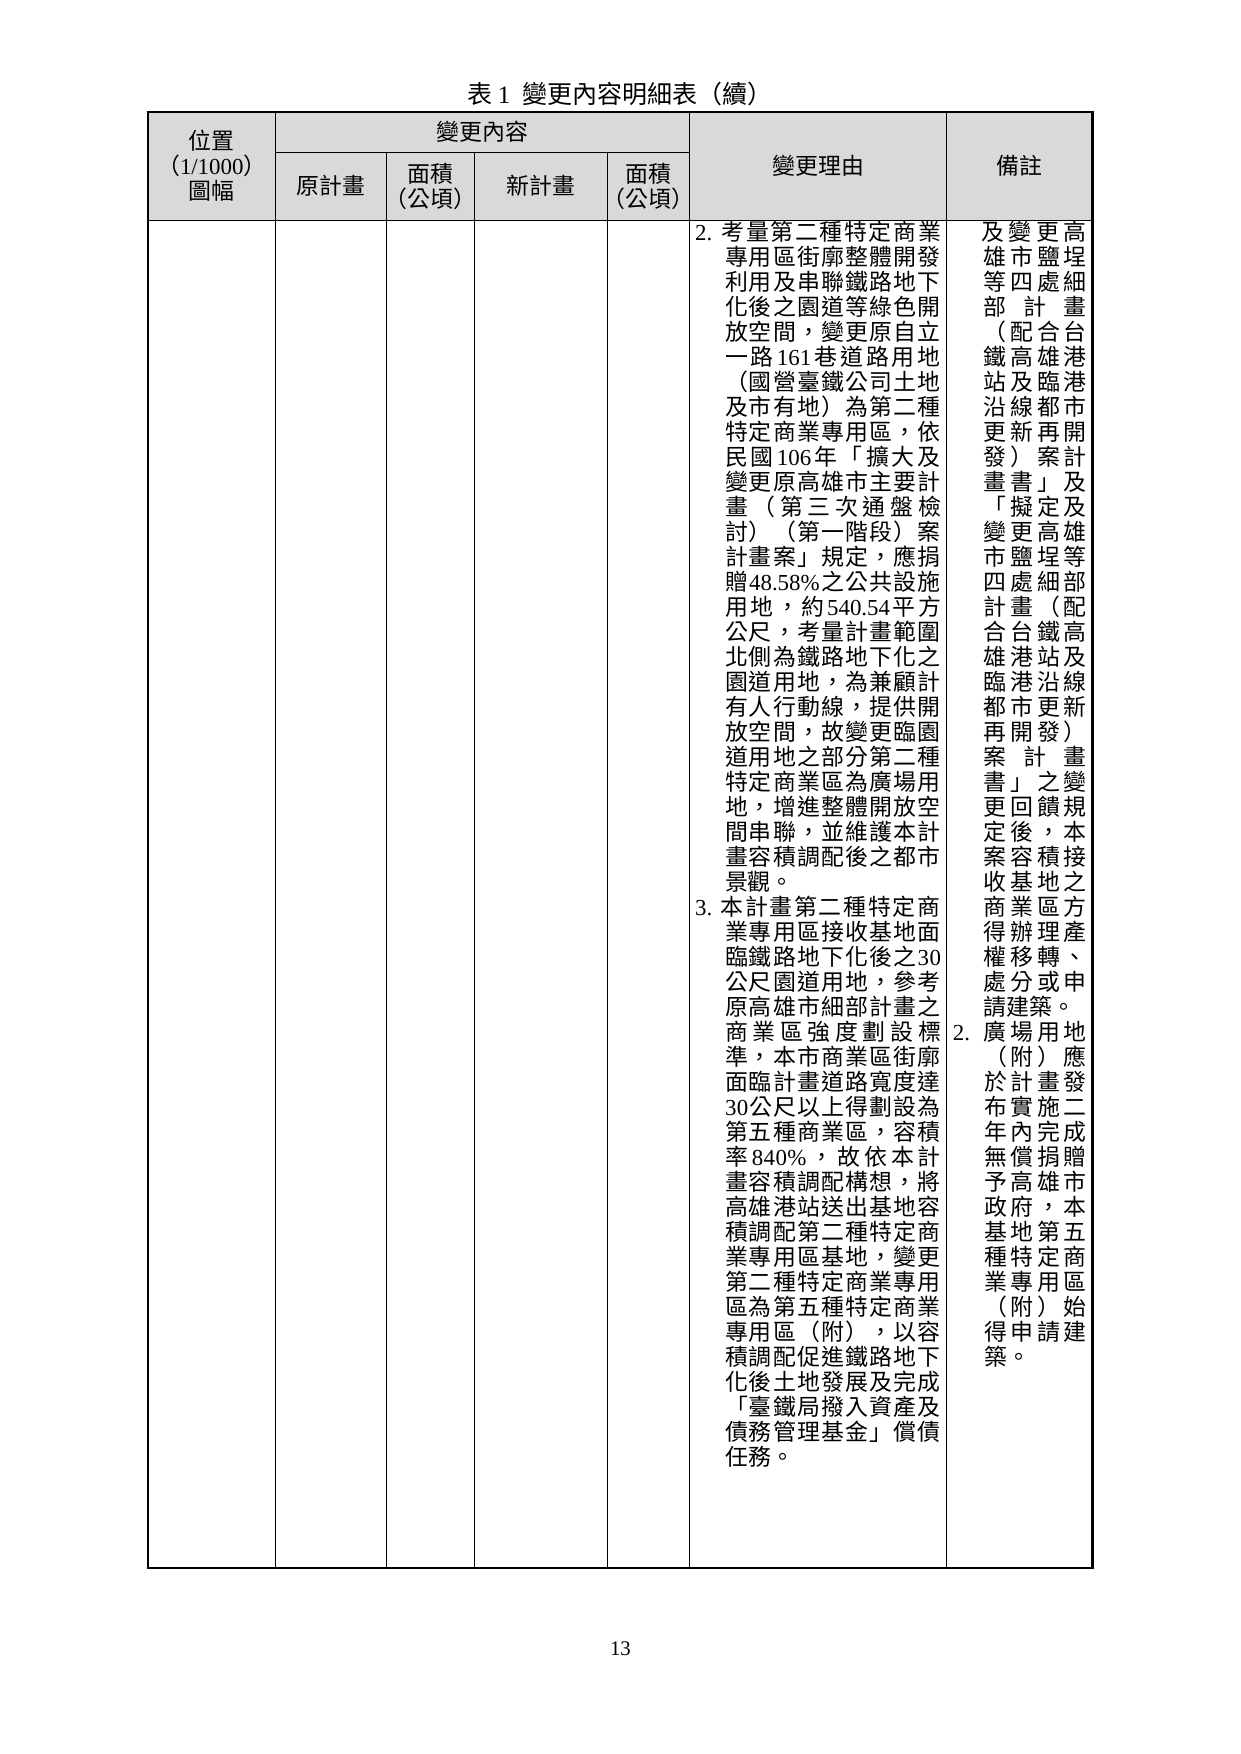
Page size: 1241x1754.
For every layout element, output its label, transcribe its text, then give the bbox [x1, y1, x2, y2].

table_cell 面積 （公頃） [387, 153, 474, 220]
table_cell 及變更高雄市鹽埕等四處細部計畫（配合台鐵高雄港站及臨港沿線都市更新再開發）案計畫書」及「擬定及變更高雄市鹽埕等四處細部計畫（配合台鐵高雄港站及臨港沿線都市更新再開發）案計畫書」之變更回饋規定後，本案容積接收基地之商業區方得辦理產權移轉、處分或申請建築。 2. 廣場用地（附）應於計畫發布實施二年內完成無償捐贈予高雄市政府，本基地第五種特定商業專用區（附）始得申請建築。 [947, 221, 1091, 1567]
table_header 變更內容 [276, 113, 689, 152]
table_header 備註 [947, 113, 1091, 220]
table_header 位置 （1/1000） 圖幅 [149, 113, 275, 220]
table_cell 新計畫 [475, 153, 607, 220]
table_cell [387, 221, 474, 1567]
table_header 變更理由 [690, 113, 946, 220]
table_cell 面積 （公頃） [608, 153, 689, 220]
table_cell 原計畫 [276, 153, 386, 220]
table_cell 2. 考量第二種特定商業專用區街廓整體開發利用及串聯鐵路地下化後之園道等綠色開放空間，變更原自立一路161巷道路用地（國營臺鐵公司土地及市有地）為第二種特定商業專用區，依民國106年「擴大及變更原高雄市主要計畫（第三次通盤檢討）（第一階段）案計畫案」規定，應捐贈48.58%之公共設施用地，約540.54平方公尺，考量計畫範圍北側為鐵路地下化之園道用地，為兼顧計有人行動線，提供開放空間，故變更臨園道用地之部分第二種特定商業區為廣場用地，增進整體開放空間串聯，並維護本計畫容積調配後之都市景觀。 3. 本計畫第二種特定商業專用區接收基地面臨鐵路地下化後之30公尺園道用地，參考原高雄市細部計畫之商業區強度劃設標準，本市商業區街廓面臨計畫道路寬度達30公尺以上得劃設為第五種商業區，容積率840%，故依本計畫容積調配構想，將高雄港站送出基地容積調配第二種特定商業專用區基地，變更第二種特定商業專用區為第五種特定商業專用區（附），以容積調配促進鐵路地下化後土地發展及完成「臺鐵局撥入資產及債務管理基金」償債任務。 [690, 221, 946, 1567]
table_cell [276, 221, 386, 1567]
table_cell [475, 221, 607, 1567]
text 表1 變更內容明細表（續） [148, 75, 1092, 111]
table_cell [149, 221, 275, 1567]
table_cell [608, 221, 689, 1567]
